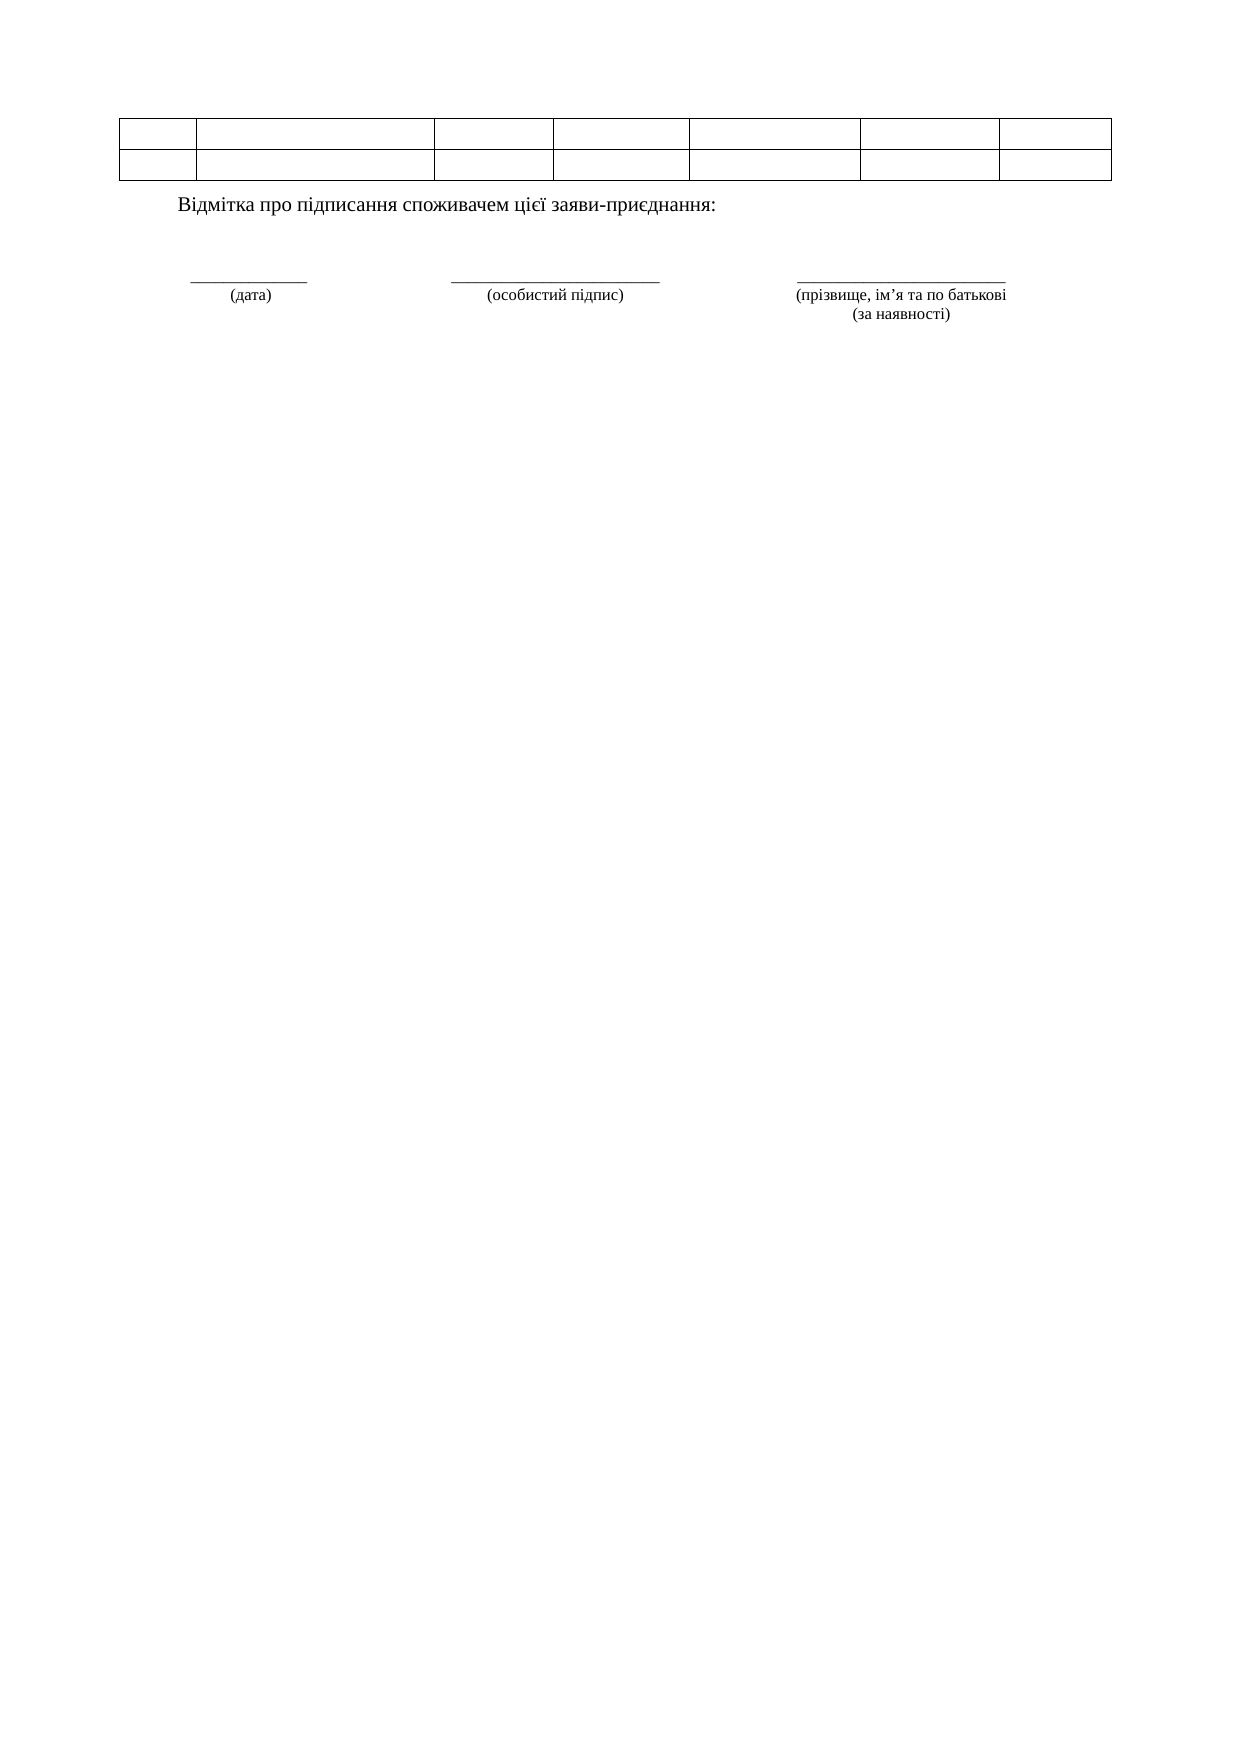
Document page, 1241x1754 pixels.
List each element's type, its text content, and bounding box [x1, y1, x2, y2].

table_header _________________________ (прізвище, ім’я та по батькові (за наявності) [728, 253, 1074, 344]
table_cell [861, 119, 999, 149]
table_cell [435, 150, 553, 179]
table_cell [197, 150, 434, 179]
text Відмітка про підписання споживачем цієї заяви-приєднання: [118, 192, 1122, 216]
table_header _________________________ (особистий підпис) [382, 253, 728, 344]
table_cell [554, 119, 689, 149]
table_cell [120, 119, 196, 149]
table_cell [435, 119, 553, 149]
table_cell [690, 150, 860, 179]
table_cell [861, 150, 999, 179]
table_cell [690, 119, 860, 149]
table_cell [197, 119, 434, 149]
table_cell [1000, 119, 1111, 149]
table_cell [554, 150, 689, 179]
table_cell [1000, 150, 1111, 179]
table_cell [120, 150, 196, 179]
table_header ______________ (дата) [107, 253, 382, 344]
